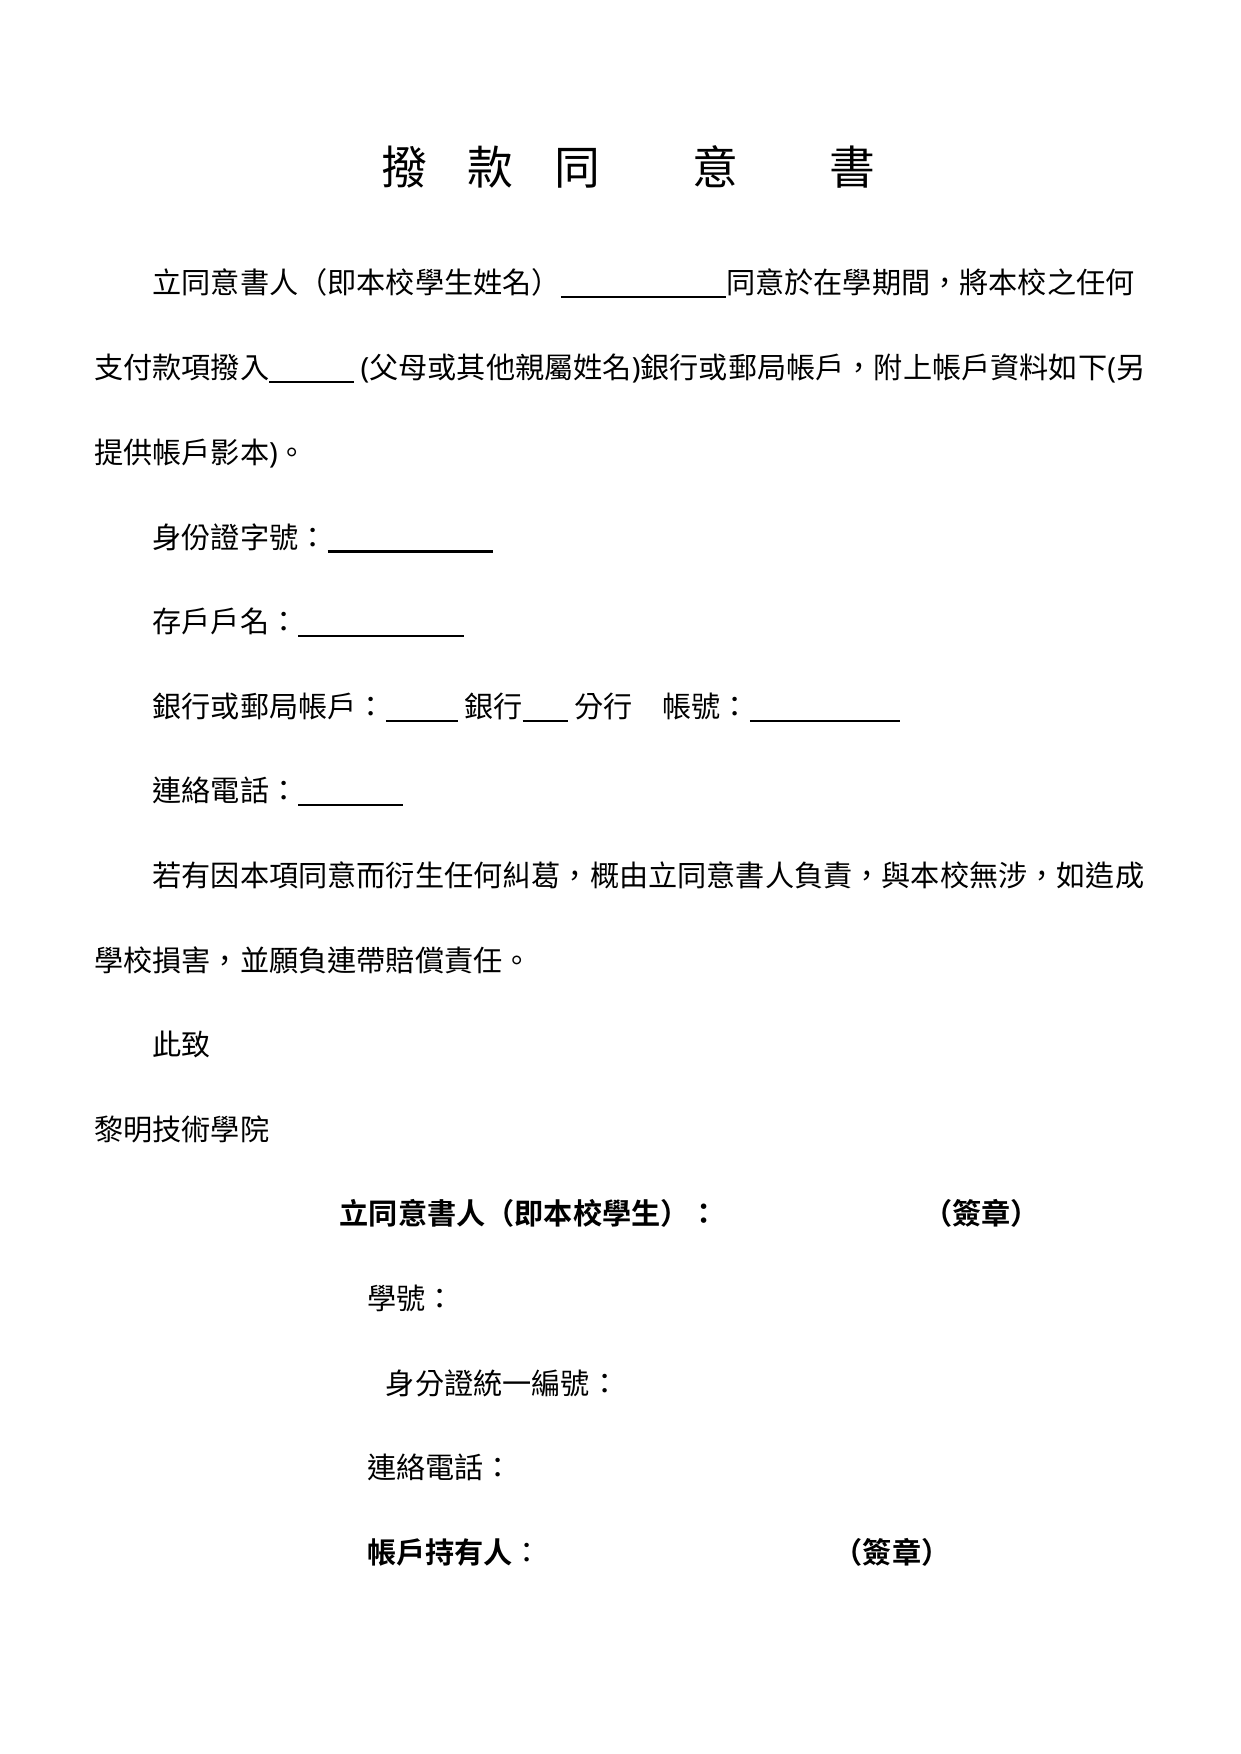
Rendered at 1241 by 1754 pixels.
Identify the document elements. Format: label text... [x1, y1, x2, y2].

text 立同意書人（即本校學生姓名） 同意於在學期間，將本校之任何支付款項撥入 (父母或其他親屬姓名)銀行或郵局帳戶，附上帳戶資料如下(另提供帳戶影本)。 [94, 260, 1162, 472]
text 若有因本項同意而衍生任何糾葛，概由立同意書人負責，與本校無涉，如造成學校損害，並願負連帶賠償責任。 [94, 852, 1162, 979]
text 連絡電話： [94, 1445, 1162, 1487]
text 身份證字號： [94, 514, 1162, 556]
text 銀行或郵局帳戶： 銀行 分行 帳號： [94, 683, 1162, 726]
text 撥 款 同 意 書 [94, 131, 1162, 198]
text 此致 [94, 1022, 1162, 1064]
text 學號： [94, 1276, 1162, 1318]
text 黎明技術學院 [94, 1106, 1162, 1148]
text 存戶戶名： [94, 599, 1162, 641]
text 帳戶持有人： （簽章） [94, 1529, 1162, 1572]
text 連絡電話： [94, 768, 1162, 810]
text 身分證統一編號： [94, 1360, 1162, 1402]
text 立同意書人（即本校學生）： （簽章） [94, 1191, 1162, 1233]
